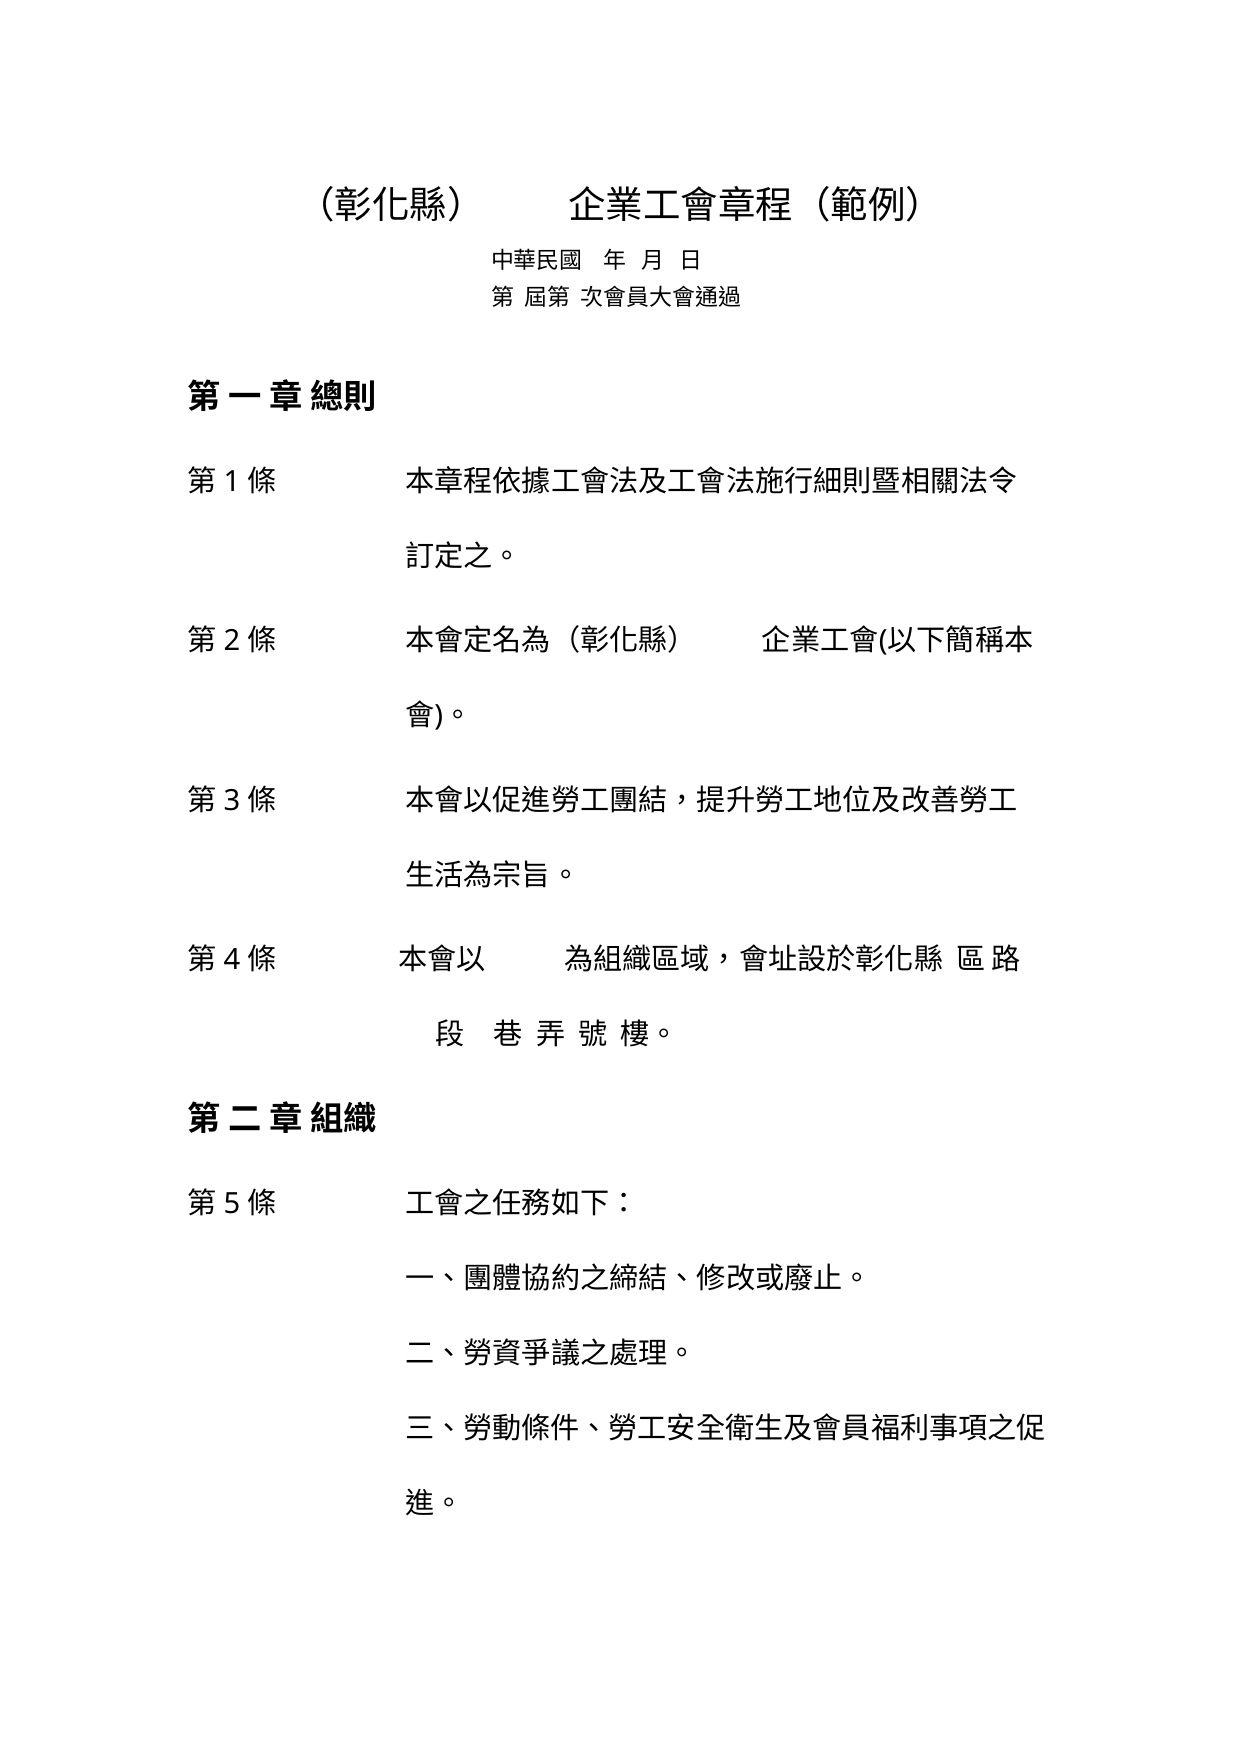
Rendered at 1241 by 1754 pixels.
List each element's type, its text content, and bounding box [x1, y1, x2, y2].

table_cell [394, 915, 405, 1074]
table_header 第 一 章 總則 [183, 352, 1046, 436]
table_cell 本會以促進勞工團結，提升勞工地位及改善勞工生活為宗旨。 [405, 755, 1046, 914]
table_cell 第 4 條 [183, 915, 393, 1074]
table_cell 第 1 條 [183, 436, 393, 596]
table_cell [394, 436, 405, 596]
table_cell 第 二 章 組織 [183, 1074, 1046, 1158]
table_cell 第 2 條 [183, 596, 393, 755]
table_cell 第 3 條 [183, 755, 393, 914]
table_cell 本章程依據工會法及工會法施行細則暨相關法令訂定之。 [405, 436, 1046, 596]
table_cell [394, 1158, 405, 1543]
table_cell 本會以 為組織區域，會址設於彰化縣 區 路段 巷 弄 號 樓。 [405, 915, 1046, 1074]
text 中華民國 年 月 日 [187, 239, 1053, 277]
table_cell 第 5 條 [183, 1158, 393, 1543]
text （彰化縣） 企業工會章程（範例） [187, 164, 1053, 239]
table_cell 工會之任務如下： 一、團體協約之締結、修改或廢止。 二、勞資爭議之處理。 三、勞動條件、勞工安全衛生及會員福利事項之促進。 [405, 1158, 1046, 1543]
table_cell [394, 596, 405, 755]
table_cell 本會定名為（彰化縣） 企業工會(以下簡稱本會)。 [405, 596, 1046, 755]
text 第 屆第 次會員大會通過 [187, 277, 1053, 314]
table_cell [394, 755, 405, 914]
